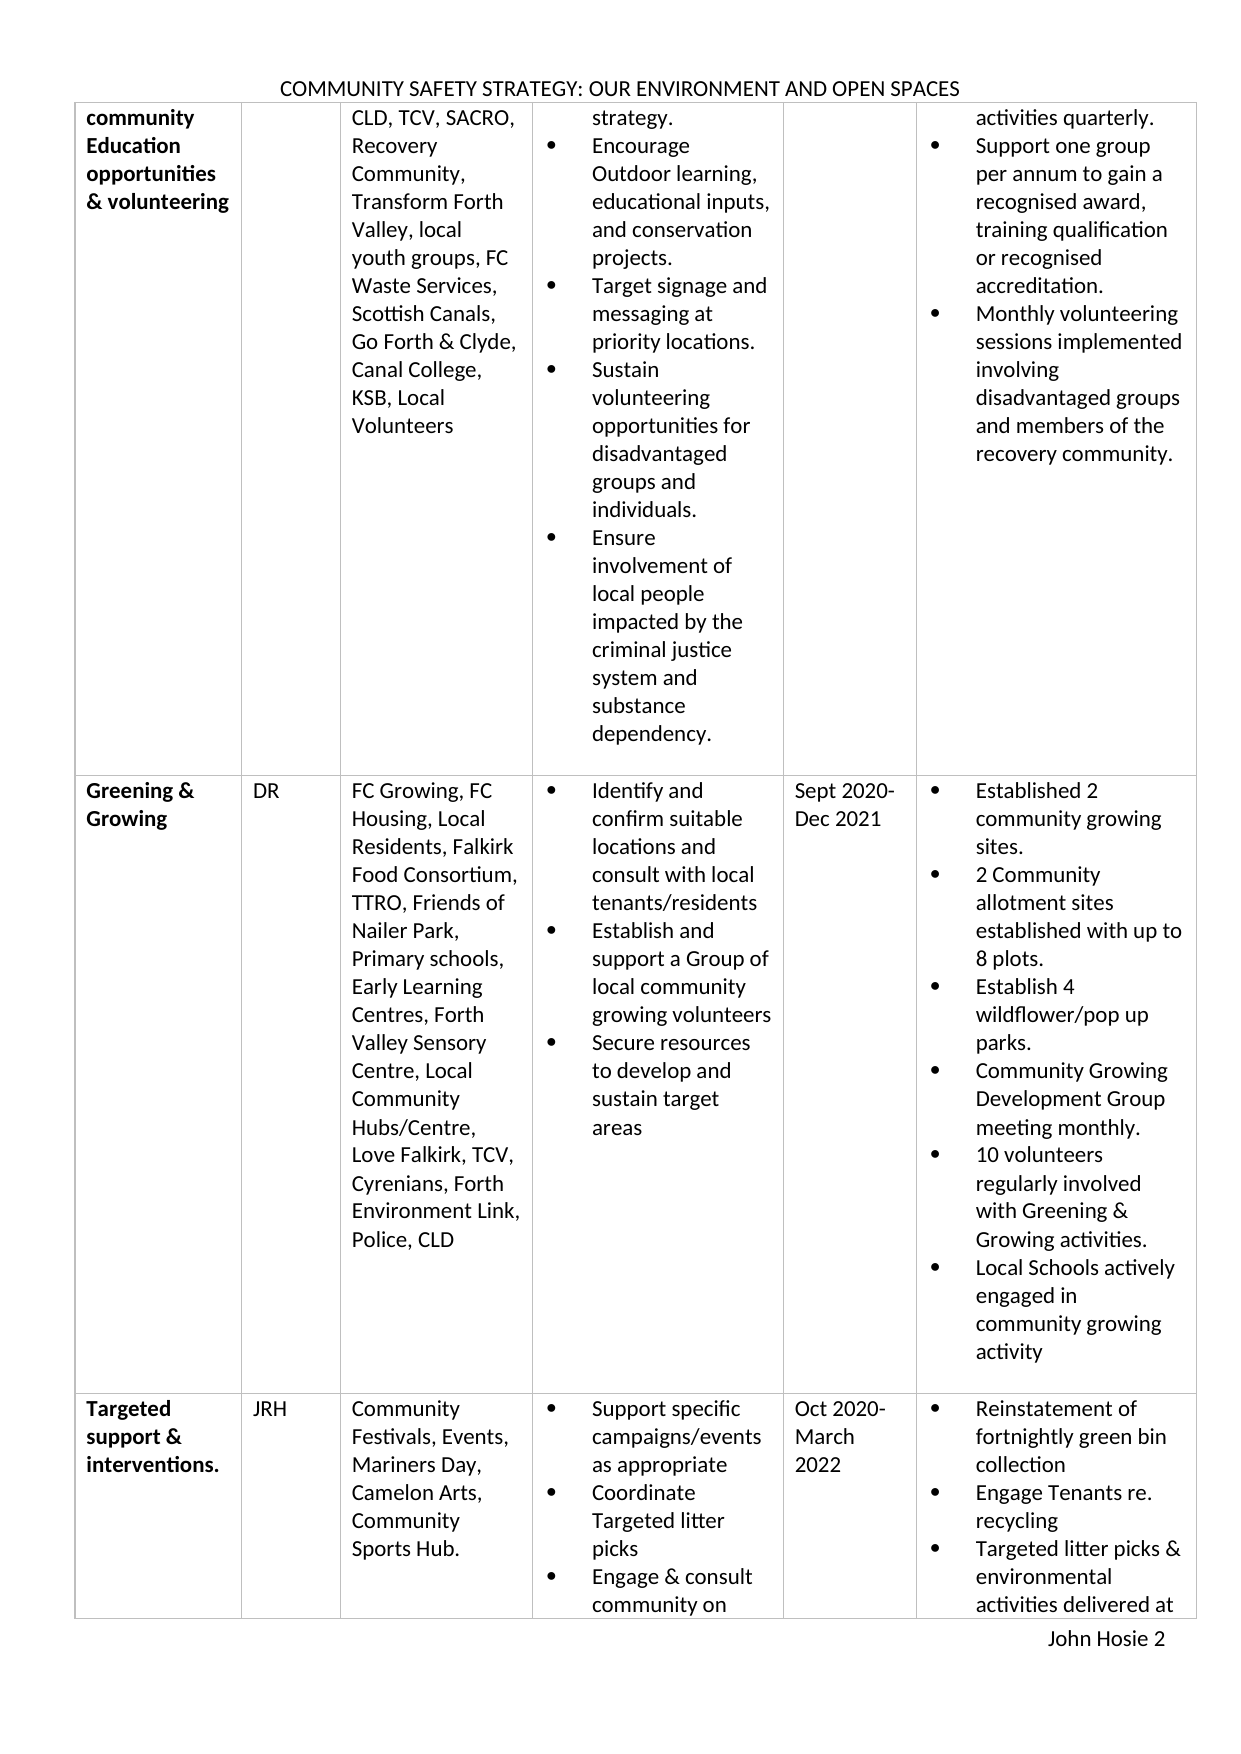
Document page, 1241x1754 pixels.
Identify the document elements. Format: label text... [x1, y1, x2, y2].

table_cell activities quarterly. Support one group per annum to gain a recognised award, training qualification or recognised accreditation. Monthly volunteering sessions implemented involving disadvantaged groups and members of the recovery community. [917, 103, 1196, 775]
table_cell Identify and confirm suitable locations and consult with local tenants/residents Establish and support a Group of local community growing volunteers Secure resources to develop and sustain target areas [533, 776, 783, 1393]
table_cell Sept 2020- Dec 2021 [784, 776, 916, 1393]
table_cell Community Festivals, Events, Mariners Day, Camelon Arts, Community Sports Hub. [341, 1394, 532, 1618]
table_cell Targeted support & interventions. [76, 1394, 241, 1618]
table_cell JRH [242, 1394, 340, 1618]
table_cell Oct 2020- March 2022 [784, 1394, 916, 1618]
table_cell Reinstatement of fortnightly green bin collection Engage Tenants re. recycling Targeted litter picks & environmental activities delivered at [917, 1394, 1196, 1618]
table_cell [784, 103, 916, 775]
table_cell [242, 103, 340, 775]
table_cell community Education opportunities& volunteering [76, 103, 241, 775]
table_cell Support specific campaigns/events as appropriate Coordinate Targeted litter picks Engage & consult community on [533, 1394, 783, 1618]
table_cell Promote a variety of nudge interventions. Social Media and Press updates Produce publicity & promotional materials Set up a Clean-up pledge to sign Develop information resources for tenants Develop and deliver workshops & environmental activities. Ensure Synergy with FC littering strategy. Encourage Outdoor learning, educational inputs, and conservation projects. Target signage and messaging at priority locations. Sustain volunteering opportunities for disadvantaged groups and individuals. Ensure involvement of local people impacted by the criminal justice system and substance dependency. [533, 103, 783, 775]
table_cell Established 2 community growing sites. 2 Community allotment sites established with up to 8 plots. Establish 4 wildflower/pop up parks. Community Growing Development Group meeting monthly. 10 volunteers regularly involved with Greening & Growing activities. Local Schools actively engaged in community growing activity [917, 776, 1196, 1393]
table_cell FC Growing, FC Housing, Local Residents, Falkirk Food Consortium, TTRO, Friends of Nailer Park, Primary schools, Early Learning Centres, Forth Valley Sensory Centre, Local Community Hubs/Centre, Love Falkirk, TCV, Cyrenians, Forth Environment Link, Police, CLD [341, 776, 532, 1393]
table_cell DR [242, 776, 340, 1393]
table_cell Greening & Growing [76, 776, 241, 1393]
table_cell CLD, TCV, SACRO, Recovery Community, Transform Forth Valley, local youth groups, FC Waste Services, Scottish Canals, Go Forth & Clyde, Canal College, KSB, Local Volunteers [341, 103, 532, 775]
